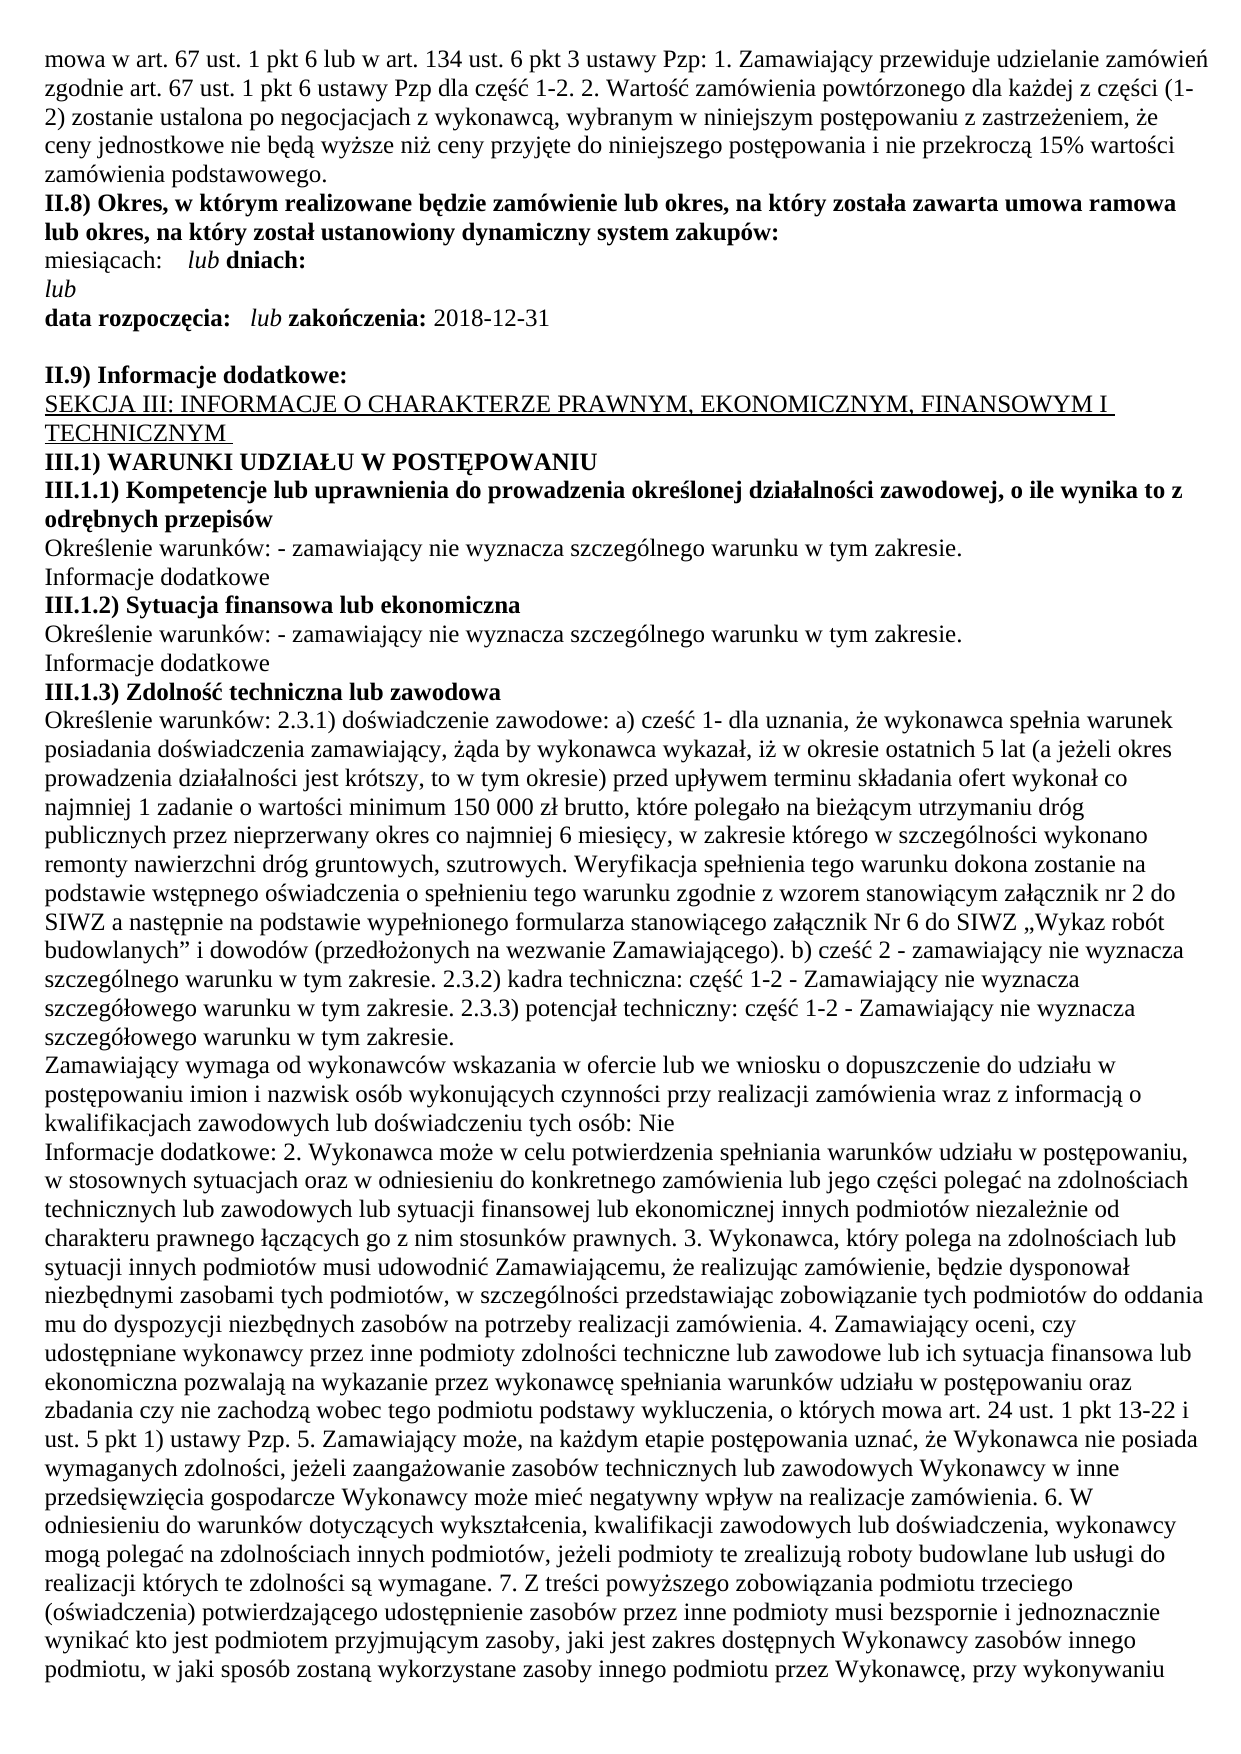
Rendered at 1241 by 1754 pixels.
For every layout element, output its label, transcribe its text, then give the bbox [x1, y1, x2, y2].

text SEKCJA III: INFORMACJE O CHARAKTERZE PRAWNYM, EKONOMICZNYM, FINANSOWYM I TECHNICZNYM [44, 389, 1211, 447]
text III.1) WARUNKI UDZIAŁU W POSTĘPOWANIU [44, 447, 1211, 476]
text III.1.1) Kompetencje lub uprawnienia do prowadzenia określonej działalności zawodowej, o ile wynika to z odrębnych przepisów Określenie warunków: - zamawiający nie wyznacza szczególnego warunku w tym zakresie. Informacje dodatkowe III.1.2) Sytuacja finansowa lub ekonomiczna Określenie warunków: - zamawiający nie wyznacza szczególnego warunku w tym zakresie. Informacje dodatkowe III.1.3) Zdolność techniczna lub zawodowa Określenie warunków: 2.3.1) doświadczenie zawodowe: a) cześć 1- dla uznania, że wykonawca spełnia warunek posiadania doświadczenia zamawiający, żąda by wykonawca wykazał, iż w okresie ostatnich 5 lat (a jeżeli okres prowadzenia działalności jest krótszy, to w tym okresie) przed upływem terminu składania ofert wykonał co najmniej 1 zadanie o wartości minimum 150 000 zł brutto, które polegało na bieżącym utrzymaniu dróg publicznych przez nieprzerwany okres co najmniej 6 miesięcy, w zakresie którego w szczególności wykonano remonty nawierzchni dróg gruntowych, szutrowych. Weryfikacja spełnienia tego warunku dokona zostanie na podstawie wstępnego oświadczenia o spełnieniu tego warunku zgodnie z wzorem stanowiącym załącznik nr 2 do SIWZ a następnie na podstawie wypełnionego formularza stanowiącego załącznik Nr 6 do SIWZ „Wykaz robót budowlanych” i dowodów (przedłożonych na wezwanie Zamawiającego). b) cześć 2 - zamawiający nie wyznacza szczególnego warunku w tym zakresie. 2.3.2) kadra techniczna: część 1-2 - Zamawiający nie wyznacza szczegółowego warunku w tym zakresie. 2.3.3) potencjał techniczny: część 1-2 - Zamawiający nie wyznacza szczegółowego warunku w tym zakresie. Zamawiający wymaga od wykonawców wskazania w ofercie lub we wniosku o dopuszczenie do udziału w postępowaniu imion i nazwisk osób wykonujących czynności przy realizacji zamówienia wraz z informacją o kwalifikacjach zawodowych lub doświadczeniu tych osób: Nie Informacje dodatkowe: 2. Wykonawca może w celu potwierdzenia spełniania warunków udziału w postępowaniu, w stosownych sytuacjach oraz w odniesieniu do konkretnego zamówienia lub jego części polegać na zdolnościach technicznych lub zawodowych lub sytuacji finansowej lub ekonomicznej innych podmiotów niezależnie od charakteru prawnego łączących go z nim stosunków prawnych. 3. Wykonawca, który polega na zdolnościach lub sytuacji innych podmiotów musi udowodnić Zamawiającemu, że realizując zamówienie, będzie dysponował niezbędnymi zasobami tych podmiotów, w szczególności przedstawiając zobowiązanie tych podmiotów do oddania mu do dyspozycji niezbędnych zasobów na potrzeby realizacji zamówienia. 4. Zamawiający oceni, czy udostępniane wykonawcy przez inne podmioty zdolności techniczne lub zawodowe lub ich sytuacja finansowa lub ekonomiczna pozwalają na wykazanie przez wykonawcę spełniania warunków udziału w postępowaniu oraz zbadania czy nie zachodzą wobec tego podmiotu podstawy wykluczenia, o których mowa art. 24 ust. 1 pkt 13-22 i ust. 5 pkt 1) ustawy Pzp. 5. Zamawiający może, na każdym etapie postępowania uznać, że Wykonawca nie posiada wymaganych zdolności, jeżeli zaangażowanie zasobów technicznych lub zawodowych Wykonawcy w inne przedsięwzięcia gospodarcze Wykonawcy może mieć negatywny wpływ na realizacje zamówienia. 6. W odniesieniu do warunków dotyczących wykształcenia, kwalifikacji zawodowych lub doświadczenia, wykonawcy mogą polegać na zdolnościach innych podmiotów, jeżeli podmioty te zrealizują roboty budowlane lub usługi do realizacji których te zdolności są wymagane. 7. Z treści powyższego zobowiązania podmiotu trzeciego (oświadczenia) potwierdzającego udostępnienie zasobów przez inne podmioty musi bezspornie i jednoznacznie wynikać kto jest podmiotem przyjmującym zasoby, jaki jest zakres dostępnych Wykonawcy zasobów innego podmiotu, w jaki sposób zostaną wykorzystane zasoby innego podmiotu przez Wykonawcę, przy wykonywaniu [44, 476, 1211, 1683]
text mowa w art. 67 ust. 1 pkt 6 lub w art. 134 ust. 6 pkt 3 ustawy Pzp: 1. Zamawiający przewiduje udzielanie zamówień zgodnie art. 67 ust. 1 pkt 6 ustawy Pzp dla część 1-2. 2. Wartość zamówienia powtórzonego dla każdej z części (1-2) zostanie ustalona po negocjacjach z wykonawcą, wybranym w niniejszym postępowaniu z zastrzeżeniem, że ceny jednostkowe nie będą wyższe niż ceny przyjęte do niniejszego postępowania i nie przekroczą 15% wartości zamówienia podstawowego. II.8) Okres, w którym realizowane będzie zamówienie lub okres, na który została zawarta umowa ramowa lub okres, na który został ustanowiony dynamiczny system zakupów: miesiącach: lub dniach: lub data rozpoczęcia: lub zakończenia: 2018-12-31 II.9) Informacje dodatkowe: [44, 44, 1211, 389]
